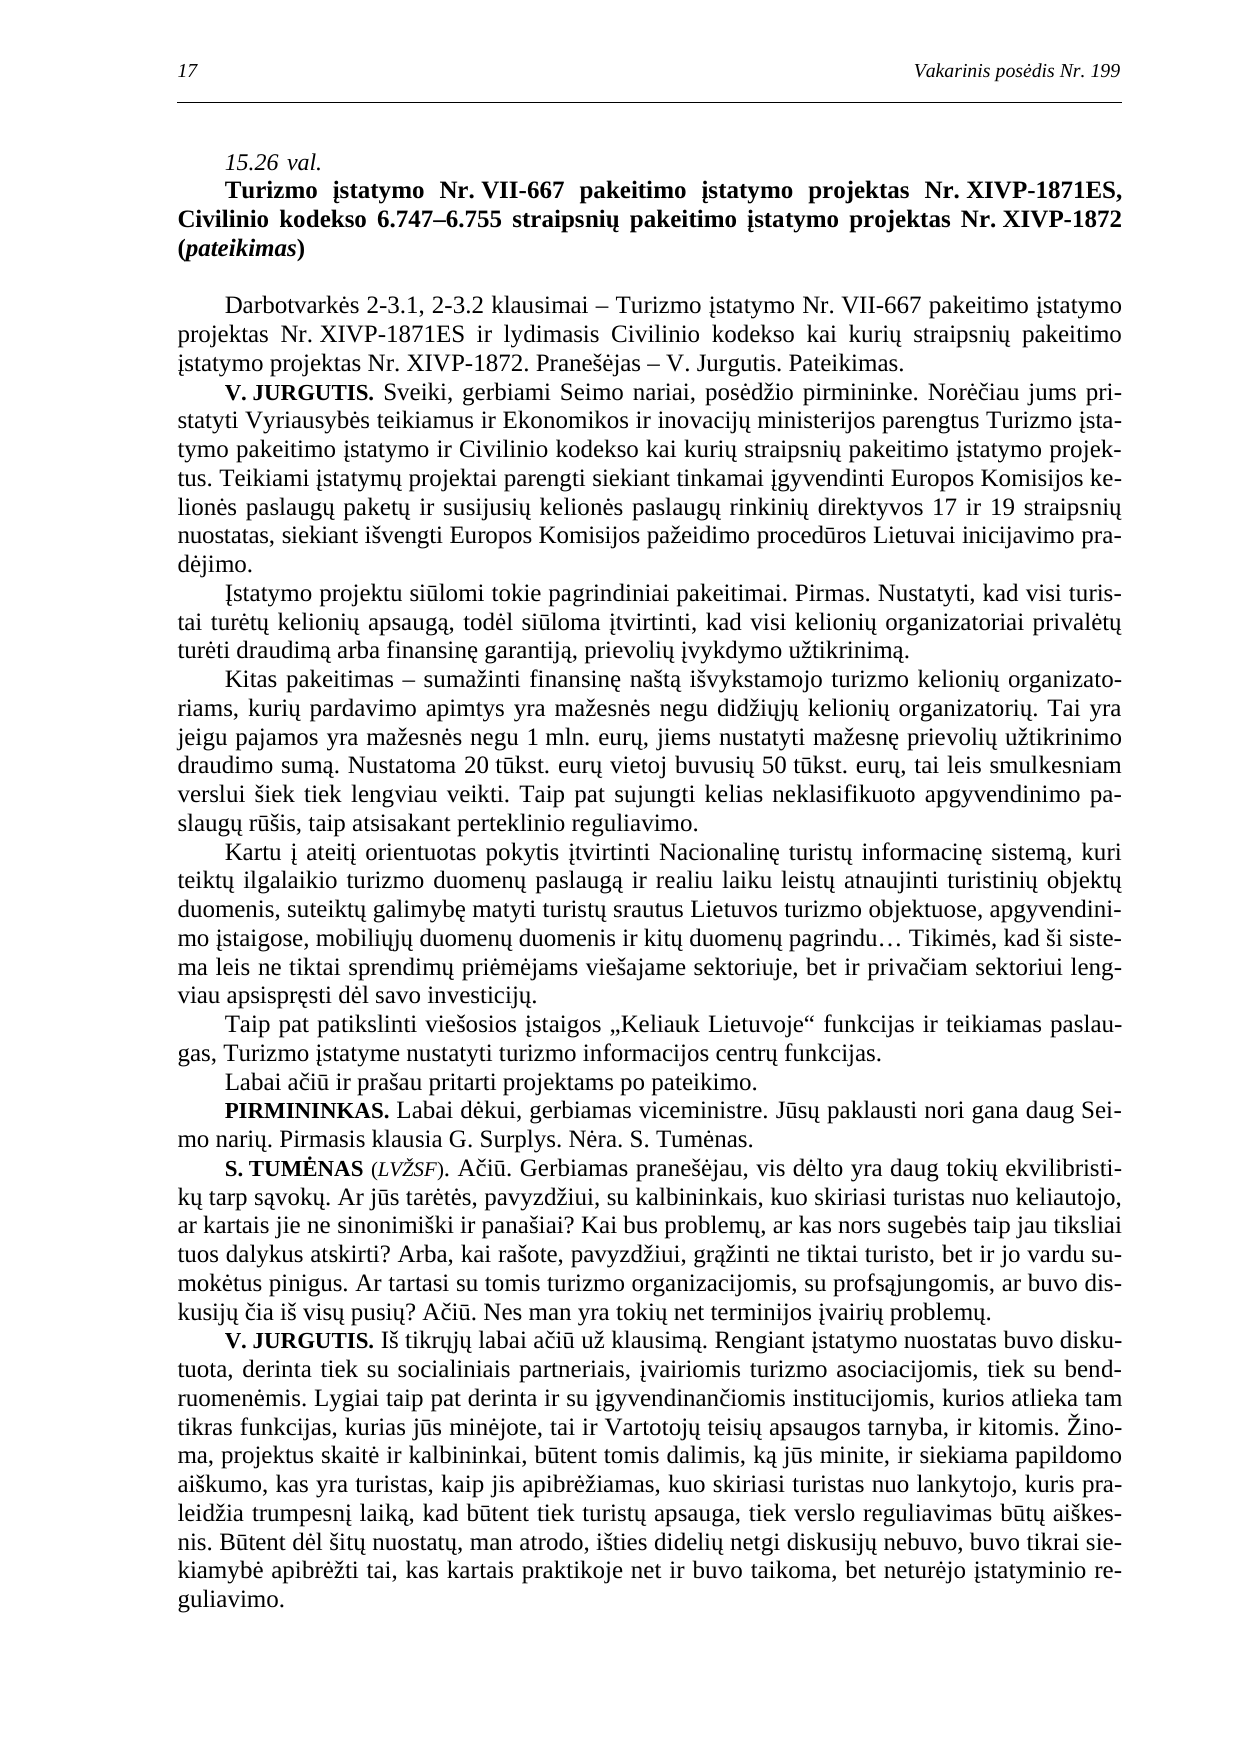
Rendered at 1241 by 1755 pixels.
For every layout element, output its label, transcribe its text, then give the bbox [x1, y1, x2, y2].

text V. JURGUTIS. Svei­ki, ger­bia­mi Sei­mo na­riai, po­sė­džio pir­mi­nin­ke. No­rė­čiau jums pri­sta­ty­ti Vy­riau­sy­bės tei­kia­mus ir Eko­no­mi­kos ir ino­va­ci­jų mi­nis­te­ri­jos pa­reng­tus Tu­riz­mo įsta­ty­mo pa­kei­ti­mo įsta­ty­mo ir Ci­vi­li­nio ko­dek­so kai ku­rių straips­nių pa­kei­ti­mo įsta­ty­mo pro­jek­tus. Tei­kia­mi įsta­ty­mų pro­jek­tai pa­reng­ti sie­kiant tin­ka­mai įgy­ven­din­ti Eu­ro­pos Ko­mi­si­jos ke­lio­nės pa­slau­gų pa­ke­tų ir su­si­ju­sių ke­lio­nės pa­slau­gų rin­ki­nių di­rek­ty­vos 17 ir 19 straips­nių nuo­sta­tas, sie­kiant iš­veng­ti Eu­ro­pos Ko­mi­si­jos pa­žei­di­mo pro­ce­dū­ros Lie­tu­vai ini­ci­ja­vi­mo pra­dė­ji­mo. [177, 377, 1122, 578]
text S. TUMĖNAS (LVŽSF). Ačiū. Ger­bia­mas pra­ne­šė­jau, vis dėl­to yra daug to­kių ek­vi­lib­ris­ti­kų tarp są­vo­kų. Ar jūs ta­rė­tės, pa­vyz­džiui, su kal­bi­nin­kais, kuo ski­ria­si tu­ris­tas nuo ke­liau­to­jo, ar kar­tais jie ne­ si­no­ni­miš­ki ir pa­na­šiai? Kai bus pro­ble­mų, ar kas nors su­ge­bės taip jau tiks­liai tuos da­ly­kus at­skir­ti? Ar­ba, kai ra­šo­te, pa­vyz­džiui, grą­žin­ti ne tik­tai tu­ris­to, bet ir jo var­du su­mo­kė­tus pi­ni­gus. Ar tar­ta­si su to­mis tu­riz­mo or­ga­ni­za­ci­jo­mis, su prof­są­jun­go­mis, ar bu­vo dis­ku­si­jų čia iš vi­sų pu­sių? Ačiū. Nes man yra to­kių net ter­mi­ni­jos įvai­rių pro­ble­mų. [177, 1153, 1122, 1325]
text Tu­riz­mo įsta­ty­mo Nr. VII-667 pa­kei­ti­mo įsta­ty­mo pro­jek­tas Nr. XIVP-1871ES, Civi­li­nio ko­dek­so 6.747–6.755 straips­nių pa­kei­ti­mo įsta­ty­mo pro­jek­tas Nr. XIVP-1872 (pa­tei­ki­mas) [177, 175, 1122, 262]
text Įsta­ty­mo pro­jek­tu siū­lo­mi to­kie pa­grin­di­niai pa­kei­ti­mai. Pir­mas. Nu­sta­ty­ti, kad vi­si tu­ris­tai tu­rė­tų ke­lio­nių ap­sau­gą, to­dėl siū­lo­ma įtvir­tin­ti, kad vi­si ke­lio­nių or­ga­ni­za­to­riai pri­va­lė­tų tu­rė­ti drau­di­mą ar­ba fi­nan­si­nę ga­ran­ti­ją, prie­vo­lių įvyk­dy­mo už­tik­ri­ni­mą. [177, 578, 1122, 664]
text 15.26 val. [224, 148, 1122, 175]
text Dar­bo­tvarkės 2-3.1, 2-3.2 klau­si­mai – Tu­riz­mo įsta­ty­mo Nr. VII-667 pa­kei­ti­mo įsta­ty­mo pro­jek­tas Nr. XIVP-1871ES ir ly­di­ma­sis Ci­vi­li­nio ko­dek­so kai ku­rių straips­nių pa­kei­ti­mo įsta­ty­mo pro­jek­tas Nr. XIVP-1872. Pra­ne­šė­jas – V. Jur­gu­tis. Pa­tei­ki­mas. [177, 290, 1122, 377]
text Kar­tu į at­ei­tį orien­tuo­tas po­ky­tis įtvir­tin­ti Na­cio­na­li­nę tu­ris­tų in­for­ma­ci­nę sis­te­mą, ku­ri tei­k­tų il­ga­lai­kio tu­riz­mo duo­me­nų pa­slau­gą ir re­a­liu lai­ku leis­tų at­nau­jin­ti tu­ris­ti­nių ob­jek­tų duo­me­nis, su­teik­tų ga­li­my­bę ma­ty­ti tu­ris­tų srau­tus Lie­tu­vos tu­riz­mo ob­jek­tuo­se, ap­gy­ven­di­ni­mo įstai­go­se, mo­bi­lių­jų duo­me­nų duo­me­nis ir ki­tų duo­me­nų pa­grin­du… Ti­ki­mės, kad ši sis­te­ma leis ne tik­tai spren­di­mų pri­ėmė­jams vie­ša­ja­me sek­to­riu­je, bet ir pri­va­čiam sek­to­riui leng­viau ap­si­spręs­ti dėl sa­vo in­ves­ti­ci­jų. [177, 837, 1122, 1009]
text Ki­tas pa­kei­ti­mas – su­ma­žin­ti fi­nan­si­nę naš­tą iš­vyks­ta­mo­jo tu­riz­mo ke­lio­nių or­ga­ni­za­to­riams, ku­rių par­da­vi­mo ap­im­tys yra ma­žes­nės ne­gu di­džių­jų ke­lio­nių or­ga­ni­za­to­rių. Tai yra jei­gu pa­ja­mos yra ma­žes­nės ne­gu 1 mln. eu­rų, jiems nu­sta­ty­ti ma­žes­nę prie­vo­lių už­tik­ri­ni­mo drau­di­mo su­mą. Nu­sta­to­ma 20 tūkst. eu­rų vie­to­j bu­vu­sių 50 tūkst. eu­rų, tai leis smul­kes­niam ver­slui šiek tiek leng­viau veik­ti. Taip pat su­jung­ti ke­lias ne­kla­si­fi­kuo­to ap­gy­ven­di­ni­mo pa­slau­gų rū­šis, taip at­si­sa­kant per­tek­li­nio re­gu­lia­vi­mo. [177, 664, 1122, 837]
text PIRMININKAS. La­bai dė­kui, ger­bia­mas vi­ce­mi­nist­re. Jū­sų pa­klaus­ti no­ri ga­na daug Sei­mo na­rių. Pir­ma­sis klau­sia G. Sur­plys. Nė­ra. S. Tu­mė­nas. [177, 1095, 1122, 1153]
text Taip pat pa­tiks­lin­ti vie­šo­sios įstai­gos „Ke­liauk Lie­tu­vo­je“ funk­ci­jas ir tei­kia­mas pa­slau­gas, Tu­riz­mo įsta­ty­me nu­sta­ty­ti tu­riz­mo in­for­ma­ci­jos cen­trų funk­ci­jas. [177, 1009, 1122, 1067]
text V. JURGUTIS. Iš tik­rų­jų la­bai ačiū už klau­si­mą. Ren­giant įsta­ty­mo nuo­sta­tas bu­vo dis­ku­tuo­ta, de­rin­ta tiek su so­cia­li­niais part­ne­riais, įvai­rio­mis tu­riz­mo aso­cia­ci­jo­mis, tiek su ben­d­ruo­me­nė­mis. Ly­giai taip pat de­rin­ta ir su įgy­ven­di­nan­čio­mis ins­ti­tu­ci­jo­mis, ku­rios at­lie­ka tam tik­ras funk­ci­jas, ku­rias jūs mi­nė­jo­te, tai ir Var­to­to­jų tei­sių ap­sau­gos tar­ny­ba, ir ki­to­mis. Ži­no­ma, pro­jek­tus skai­tė ir kal­bi­nin­kai, bū­tent to­mis da­li­mis, ką jūs mi­ni­te, ir sie­kia­ma pa­pil­do­mo aiš­ku­mo, kas yra tu­ris­tas, kaip jis api­brė­žia­mas, kuo ski­ria­si tu­ris­tas nuo lan­ky­to­jo, ku­ris pra­lei­džia trum­pes­nį lai­ką, kad bū­tent tiek tu­ris­tų ap­sau­ga, tiek ver­slo re­gu­lia­vi­mas bū­tų aiš­kes­nis. Bū­tent dėl ši­tų nuo­sta­tų, man at­ro­do, iš­ties di­de­lių net­gi dis­ku­si­jų ne­bu­vo, bu­vo tik­rai sie­kia­my­bė api­brėž­ti tai, kas kar­tais prak­ti­ko­je net ir bu­vo tai­ko­ma, bet ne­tu­rė­jo įsta­ty­mi­nio re­gu­lia­vi­mo. [177, 1325, 1122, 1613]
text La­bai ačiū ir pra­šau pri­tar­ti pro­jek­tams po pa­tei­ki­mo. [177, 1067, 1122, 1095]
